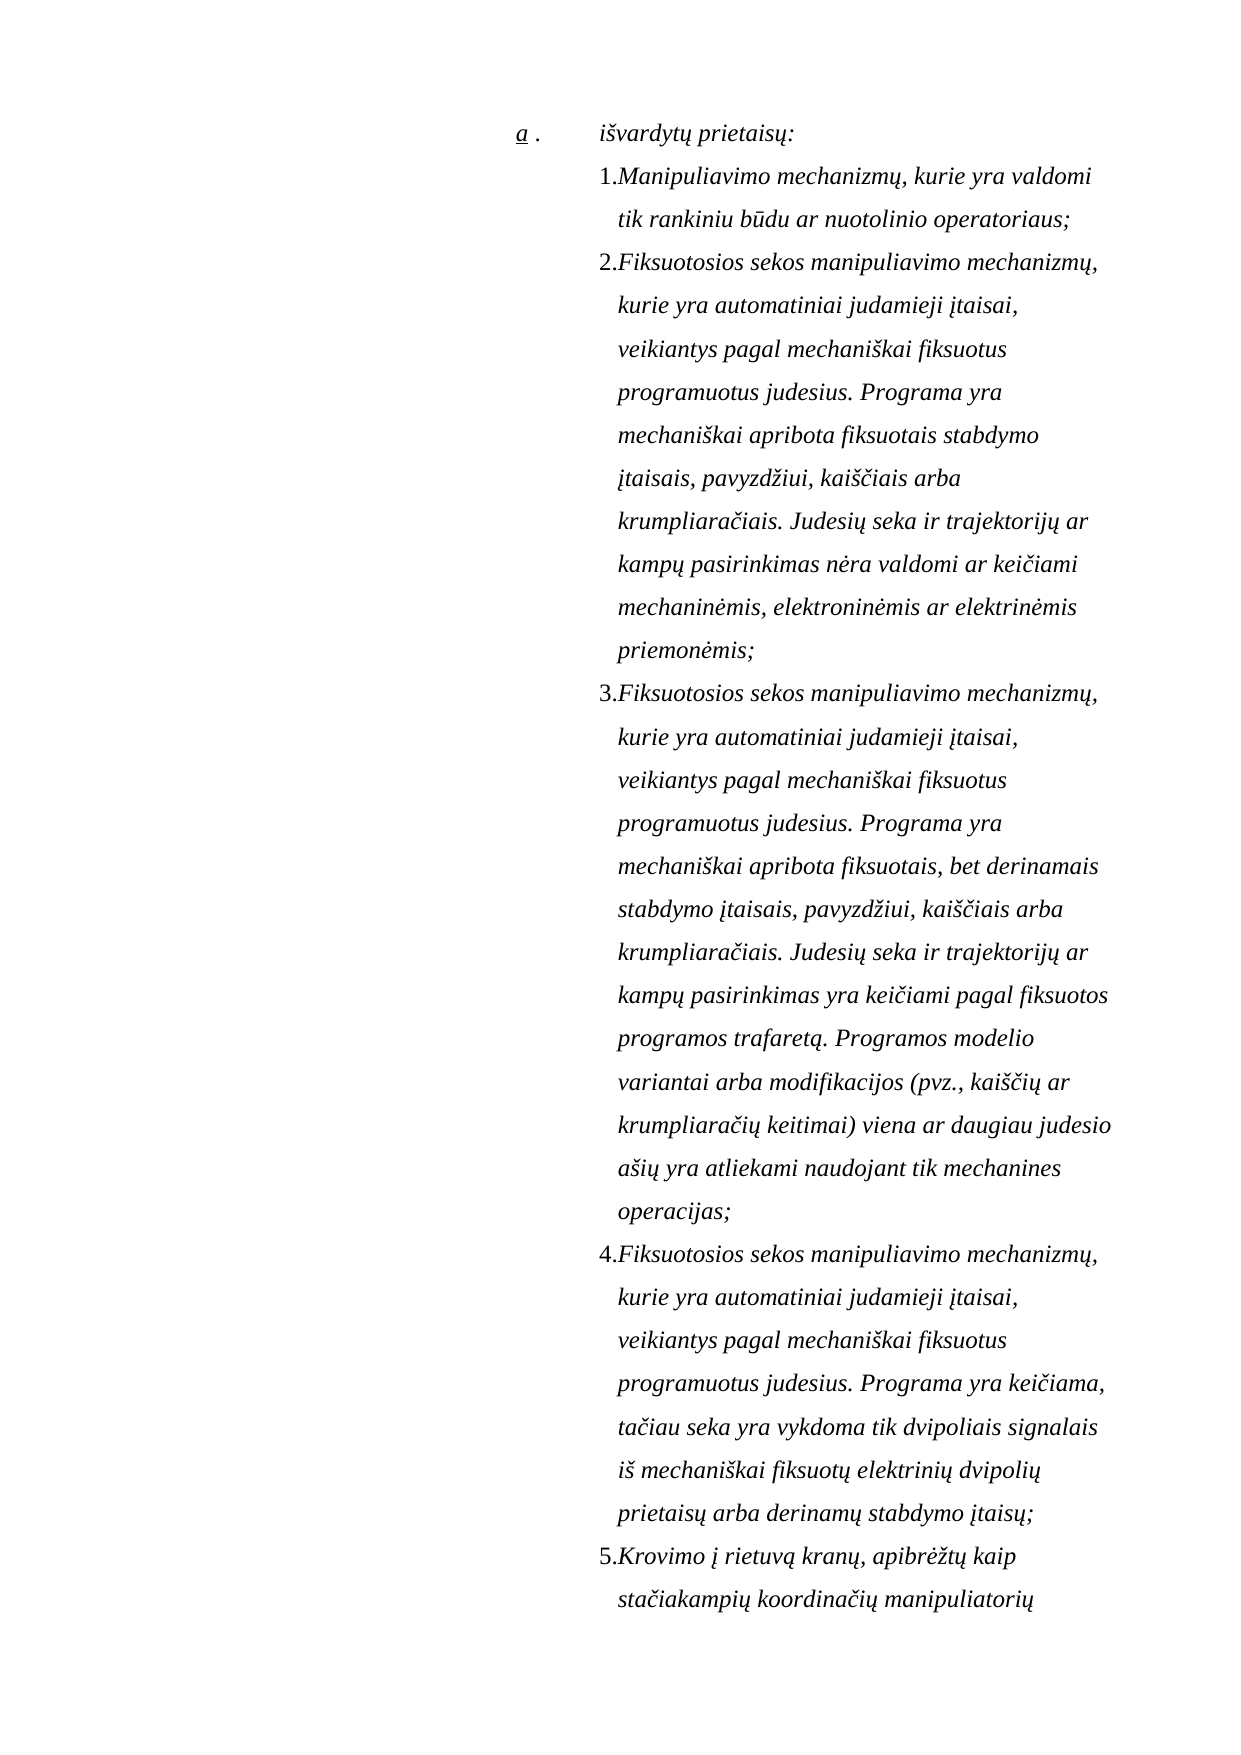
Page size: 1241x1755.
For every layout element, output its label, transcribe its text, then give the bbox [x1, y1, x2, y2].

table_header Fiksuotosios sekos manipuliavimo mechanizmų, kurie yra automatiniai judamieji įtaisai, veikiantys pagal mechaniškai fiksuotus programuotus judesius. Programa yra keičiama, tačiau seka yra vykdoma tik dvipoliais signalais iš mechaniškai fiksuotų elektrinių dvipolių prietaisų arba derinamų stabdymo įtaisų; [618, 1239, 1122, 1541]
table_header 5. [599, 1541, 618, 1613]
table_cell [247, 118, 516, 1613]
table_header a . [516, 118, 599, 1613]
table_cell [177, 118, 247, 1613]
table_header 3. [599, 679, 618, 1239]
table_header Manipuliavimo mechanizmų, kurie yra valdomi tik rankiniu būdu ar nuotolinio operatoriaus; [618, 161, 1122, 247]
table_header Fiksuotosios sekos manipuliavimo mechanizmų, kurie yra automatiniai judamieji įtaisai, veikiantys pagal mechaniškai fiksuotus programuotus judesius. Programa yra mechaniškai apribota fiksuotais stabdymo įtaisais, pavyzdžiui, kaiščiais arba krumpliaračiais. Judesių seka ir trajektorijų ar kampų pasirinkimas nėra valdomi ar keičiami mechaninėmis, elektroninėmis ar elektrinėmis priemonėmis; [618, 248, 1122, 678]
table_header 4. [599, 1239, 618, 1541]
table_header 1. [599, 161, 618, 247]
table_header Krovimo į rietuvą kranų, apibrėžtų kaip stačiakampių koordinačių manipuliatorių sistemos, pagamintų kaip ištisinė stačioji kaiščių laikiklių įrenginio dalis ir sukurtų parinkti šių kaiščių išdėstymą, kuris yra išsaugomas arba jį galima naujai pasirinkti. [618, 1541, 1122, 1613]
table_header 2. [599, 248, 618, 678]
table_header išvardytų prietaisų: [599, 118, 1122, 161]
table_header Fiksuotosios sekos manipuliavimo mechanizmų, kurie yra automatiniai judamieji įtaisai, veikiantys pagal mechaniškai fiksuotus programuotus judesius. Programa yra mechaniškai apribota fiksuotais, bet derinamais stabdymo įtaisais, pavyzdžiui, kaiščiais arba krumpliaračiais. Judesių seka ir trajektorijų ar kampų pasirinkimas yra keičiami pagal fiksuotos programos trafaretą. Programos modelio variantai arba modifikacijos (pvz., kaiščių ar krumpliaračių keitimai) viena ar daugiau judesio ašių yra atliekami naudojant tik mechanines operacijas; [618, 679, 1122, 1239]
